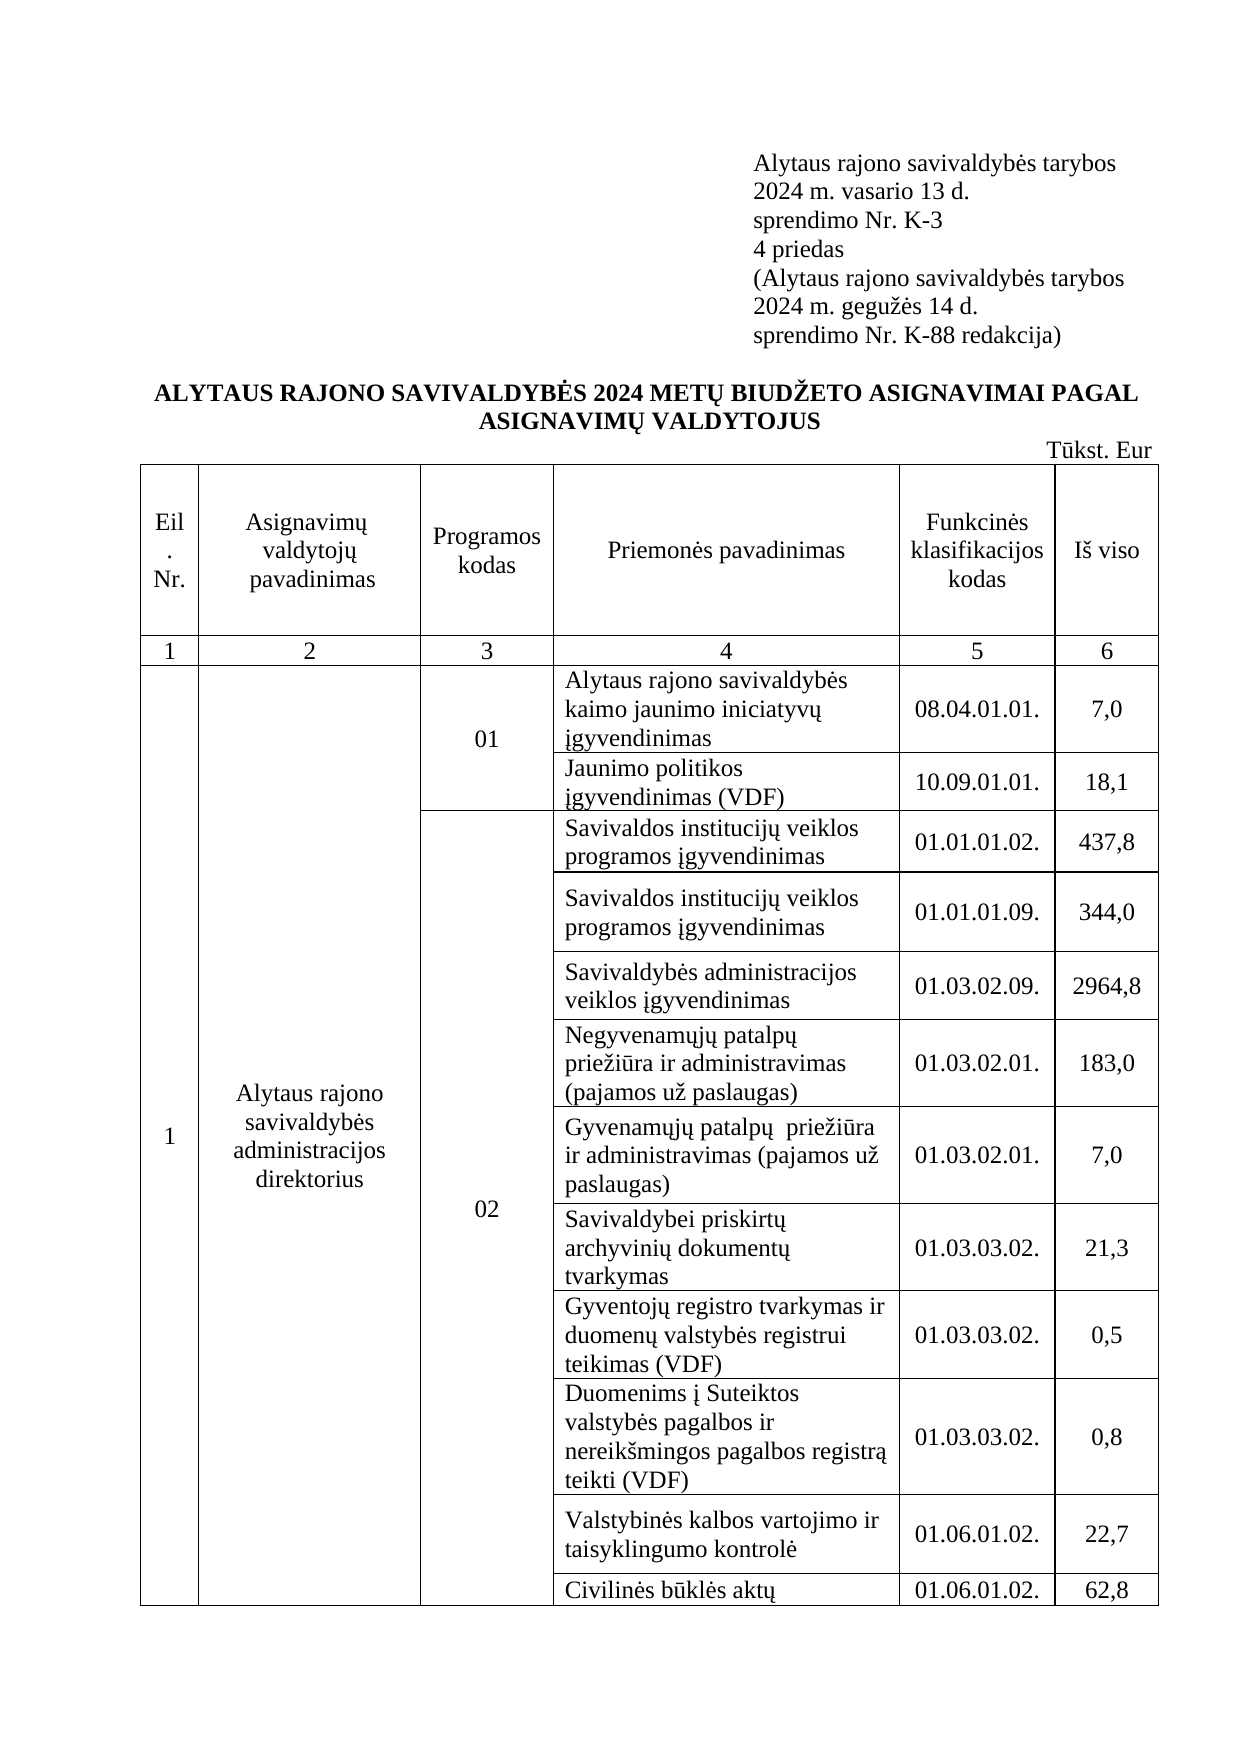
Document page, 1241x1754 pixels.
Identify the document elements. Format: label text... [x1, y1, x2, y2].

table_cell 21,3 [1056, 1204, 1158, 1290]
table_cell Jaunimo politikos įgyvendinimas (VDF) [554, 753, 899, 810]
text sprendimo Nr. K-88 redakcija) [148, 320, 1152, 349]
table_cell Savivaldos institucijų veiklos programos įgyvendinimas [554, 873, 899, 951]
table_cell Alytaus rajono savivaldybės administracijos direktorius [199, 666, 420, 1605]
table_cell Savivaldos institucijų veiklos programos įgyvendinimas [554, 811, 899, 871]
table_cell Valstybinės kalbos vartojimo ir taisyklingumo kontrolė [554, 1495, 899, 1573]
table_cell 10.09.01.01. [900, 753, 1054, 810]
table_cell 3 [421, 636, 553, 664]
table_cell 4 [554, 636, 899, 664]
table_cell 2964,8 [1056, 952, 1158, 1019]
table_cell 22,7 [1056, 1495, 1158, 1573]
table_cell 01.03.03.02. [900, 1379, 1054, 1493]
table_cell 01.03.02.09. [900, 952, 1054, 1019]
table_cell 437,8 [1056, 811, 1158, 871]
table_header Iš viso [1056, 465, 1158, 635]
table_cell 0,8 [1056, 1379, 1158, 1493]
table_cell Gyvenamųjų patalpų priežiūra ir administravimas (pajamos už paslaugas) [554, 1107, 899, 1203]
table_cell Savivaldybei priskirtų archyvinių dokumentų tvarkymas [554, 1204, 899, 1290]
table_cell 01 [421, 666, 553, 810]
table_cell 5 [900, 636, 1054, 664]
table_cell 01.01.01.09. [900, 873, 1054, 951]
table_cell 2 [199, 636, 420, 664]
table_header Funkcinės klasifikacijos kodas [900, 465, 1054, 635]
table_header Programos kodas [421, 465, 553, 635]
text 2024 m. gegužės 14 d. [753, 291, 1152, 320]
table_cell 0,5 [1056, 1291, 1158, 1377]
table_cell 08.04.01.01. [900, 666, 1054, 752]
table_cell 01.06.01.02. [900, 1574, 1054, 1605]
table_cell 01.03.02.01. [900, 1107, 1054, 1203]
table_header Eil. Nr. [141, 465, 198, 635]
table_cell 02 [421, 811, 553, 1605]
table_cell Alytaus rajono savivaldybės kaimo jaunimo iniciatyvų įgyvendinimas [554, 666, 899, 752]
table_cell Civilinės būklės aktų [554, 1574, 899, 1605]
text Alytaus rajono savivaldybės tarybos [753, 148, 1152, 176]
table_cell 1 [141, 666, 198, 1605]
table_cell 01.03.03.02. [900, 1204, 1054, 1290]
table_cell 01.06.01.02. [900, 1495, 1054, 1573]
table_cell Savivaldybės administracijos veiklos įgyvendinimas [554, 952, 899, 1019]
text ALYTAUS RAJONO SAVIVALDYBĖS 2024 METŲ BIUDŽETO ASIGNAVIMAI PAGAL [148, 378, 1152, 406]
table_header Asignavimų valdytojų pavadinimas [199, 465, 420, 635]
table_cell 6 [1056, 636, 1158, 664]
table_cell 01.03.02.01. [900, 1020, 1054, 1106]
table_header Priemonės pavadinimas [554, 465, 899, 635]
text (Alytaus rajono savivaldybės tarybos [753, 263, 1152, 291]
table_cell 18,1 [1056, 753, 1158, 810]
table_cell Negyvenamųjų patalpų priežiūra ir administravimas (pajamos už paslaugas) [554, 1020, 899, 1106]
text 4 priedas [753, 234, 1152, 263]
table_cell Gyventojų registro tvarkymas ir duomenų valstybės registrui teikimas (VDF) [554, 1291, 899, 1377]
table_cell 01.03.03.02. [900, 1291, 1054, 1377]
table_cell 62,8 [1056, 1574, 1158, 1605]
text sprendimo Nr. K-3 [753, 205, 1152, 234]
table_cell 1 [141, 636, 198, 664]
table_cell 7,0 [1056, 1107, 1158, 1203]
text 2024 m. vasario 13 d. [753, 176, 1152, 205]
text Tūkst. Eur [148, 435, 1152, 464]
table_cell 7,0 [1056, 666, 1158, 752]
table_cell 183,0 [1056, 1020, 1158, 1106]
table_cell Duomenims į Suteiktos valstybės pagalbos ir nereikšmingos pagalbos registrą teikti (VDF) [554, 1379, 899, 1493]
text ASIGNAVIMŲ VALDYTOJUS [148, 406, 1152, 435]
table_cell 01.01.01.02. [900, 811, 1054, 871]
table_cell 344,0 [1056, 873, 1158, 951]
